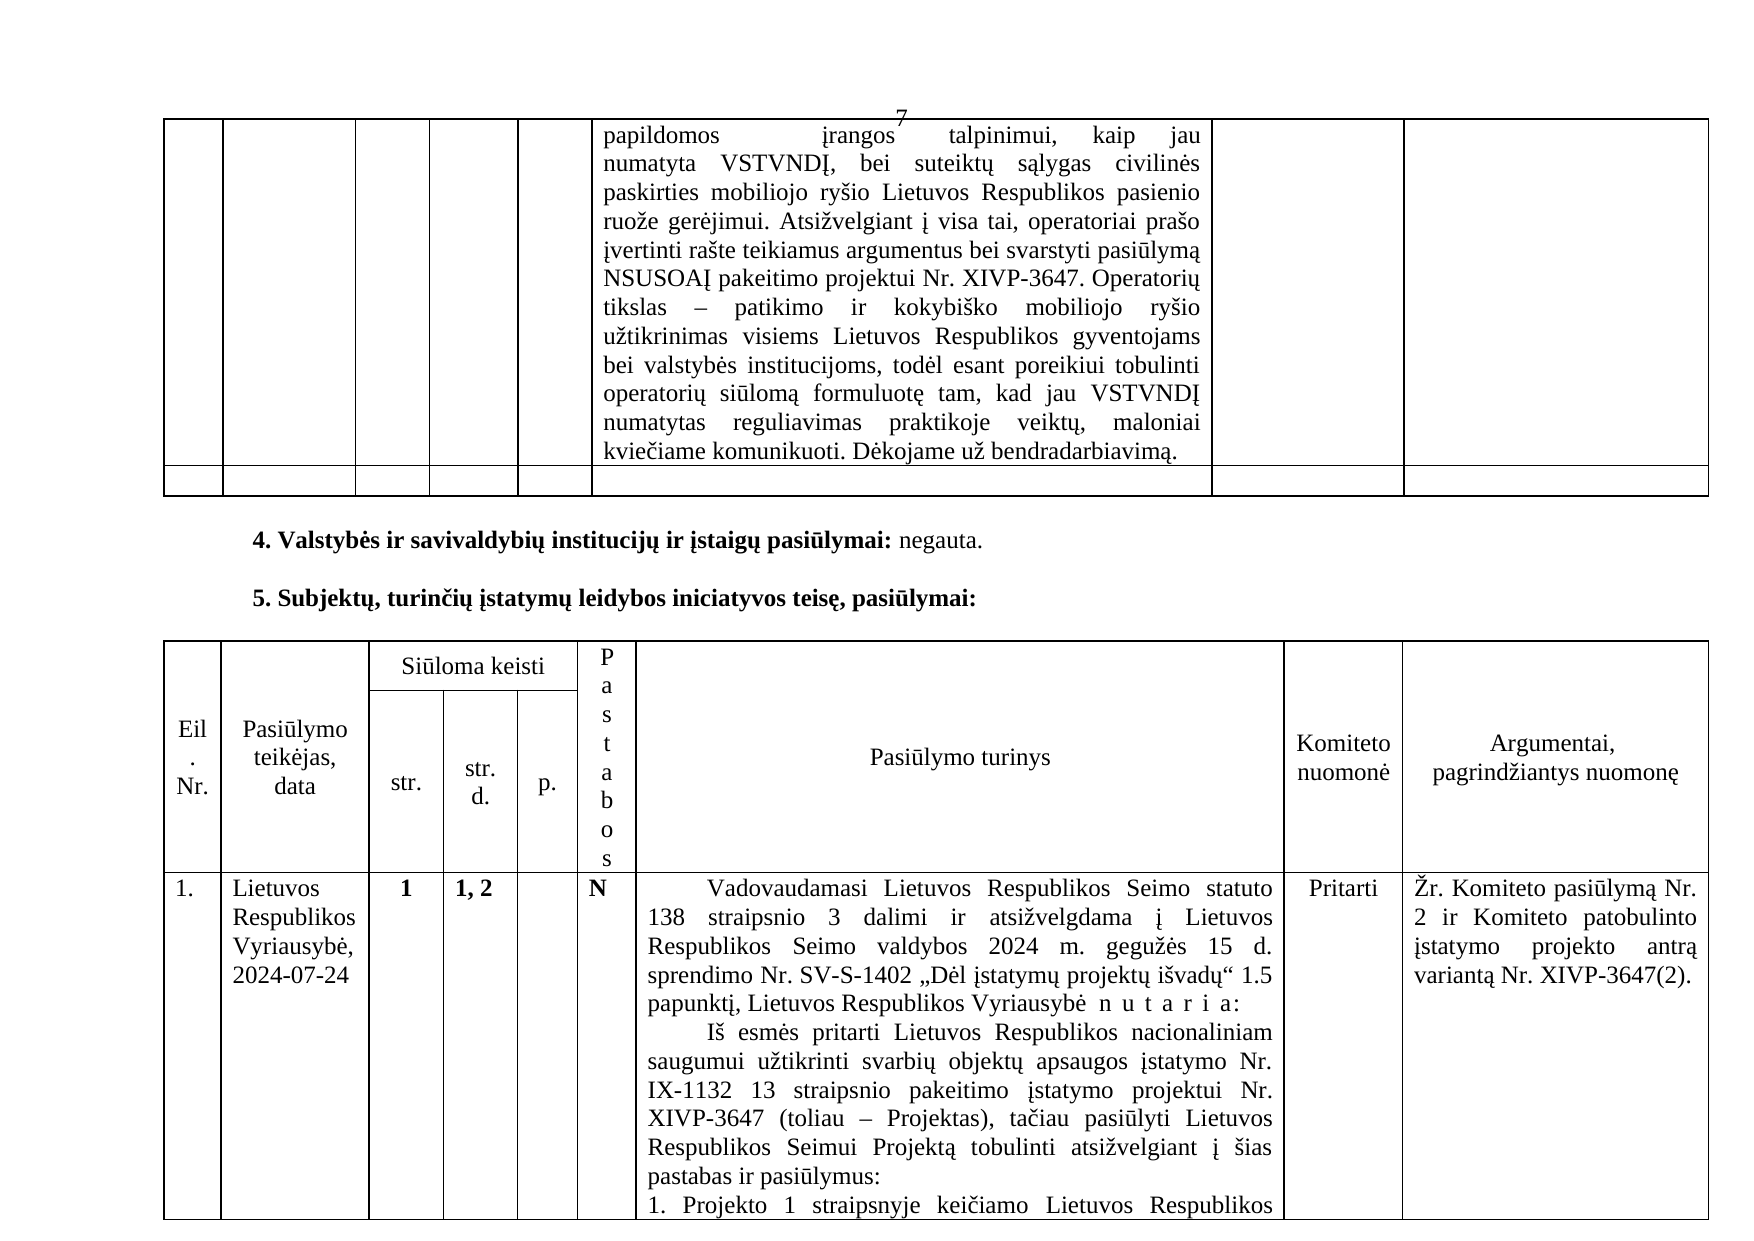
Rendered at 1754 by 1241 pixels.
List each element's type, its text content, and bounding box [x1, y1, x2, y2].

table_cell [224, 120, 355, 465]
table_cell [519, 120, 591, 465]
table_cell 1, 2 [444, 873, 517, 1218]
table_cell Pritarti [1285, 873, 1402, 1218]
subtitle 4. Valstybės ir savivaldybių institucijų ir įstaigų pasiūlymai: negauta. [177, 525, 1695, 554]
table_cell [1405, 120, 1708, 465]
table_cell Vadovaudamasi Lietuvos Respublikos Seimo statuto 138 straipsnio 3 dalimi ir atsižvelgdama į Lietuvos Respublikos Seimo valdybos 2024 m. gegužės 15 d. sprendimo Nr. SV-S-1402 „Dėl įstatymų projektų išvadų“ 1.5 papunktį, Lietuvos Respublikos Vyriausybė nutaria: Iš esmės pritarti Lietuvos Respublikos nacionaliniam saugumui užtikrinti svarbių objektų apsaugos įstatymo Nr. IX-1132 13 straipsnio pakeitimo įstatymo projektui Nr. XIVP-3647 (toliau – Projektas), tačiau pasiūlyti Lietuvos Respublikos Seimui Projektą tobulinti atsižvelgiant į šias pastabas ir pasiūlymus: 1. Projekto 1 straipsnyje keičiamo Lietuvos Respublikos [637, 873, 1283, 1218]
table_cell papildomos įrangos talpinimui, kaip jau numatyta VSTVNDĮ, bei suteiktų sąlygas civilinės paskirties mobiliojo ryšio Lietuvos Respublikos pasienio ruože gerėjimui. Atsižvelgiant į visa tai, operatoriai prašo įvertinti rašte teikiamus argumentus bei svarstyti pasiūlymą NSUSOAĮ pakeitimo projektui Nr. XIVP-3647. Operatorių tikslas – patikimo ir kokybiško mobiliojo ryšio užtikrinimas visiems Lietuvos Respublikos gyventojams bei valstybės institucijoms, todėl esant poreikiui tobulinti operatorių siūlomą formuluotę tam, kad jau VSTVNDĮ numatytas reguliavimas praktikoje veiktų, maloniai kviečiame komunikuoti. Dėkojame už bendradarbiavimą. [593, 120, 1211, 465]
table_cell Lietuvos Respublikos Vyriausybė, 2024-07-24 [222, 873, 368, 1218]
table_cell [518, 873, 577, 1218]
table_cell [356, 466, 429, 495]
table_cell [593, 466, 1211, 495]
table_header Argumentai, pagrindžiantys nuomonę [1403, 642, 1708, 872]
table_header Eil. Nr. [165, 642, 220, 872]
table_cell [519, 466, 591, 495]
table_cell [165, 120, 222, 465]
table_cell Žr. Komiteto pasiūlymą Nr. 2 ir Komiteto patobulinto įstatymo projekto antrą variantą Nr. XIVP-3647(2). [1403, 873, 1708, 1218]
table_cell [165, 466, 222, 495]
table_cell [1213, 466, 1403, 495]
table_cell 1 [370, 873, 443, 1218]
subtitle 5. Subjektų, turinčių įstatymų leidybos iniciatyvos teisę, pasiūlymai: [177, 583, 1695, 612]
table_cell 1. [165, 873, 220, 1218]
table_header Pasiūlymo teikėjas, data [222, 642, 368, 872]
table_cell str. d. [444, 691, 517, 872]
table_header Pastabos [578, 642, 635, 872]
table_cell [1213, 120, 1403, 465]
table_cell str. [370, 691, 443, 872]
table_cell [224, 466, 355, 495]
table_cell [356, 120, 429, 465]
table_cell p. [518, 691, 577, 872]
table_cell [1405, 466, 1708, 495]
table_cell [430, 120, 517, 465]
table_header Komiteto nuomonė [1285, 642, 1402, 872]
table_cell [430, 466, 517, 495]
table_header Pasiūlymo turinys [637, 642, 1283, 872]
table_header Siūloma keisti [370, 642, 577, 689]
table_cell N [578, 873, 635, 1218]
